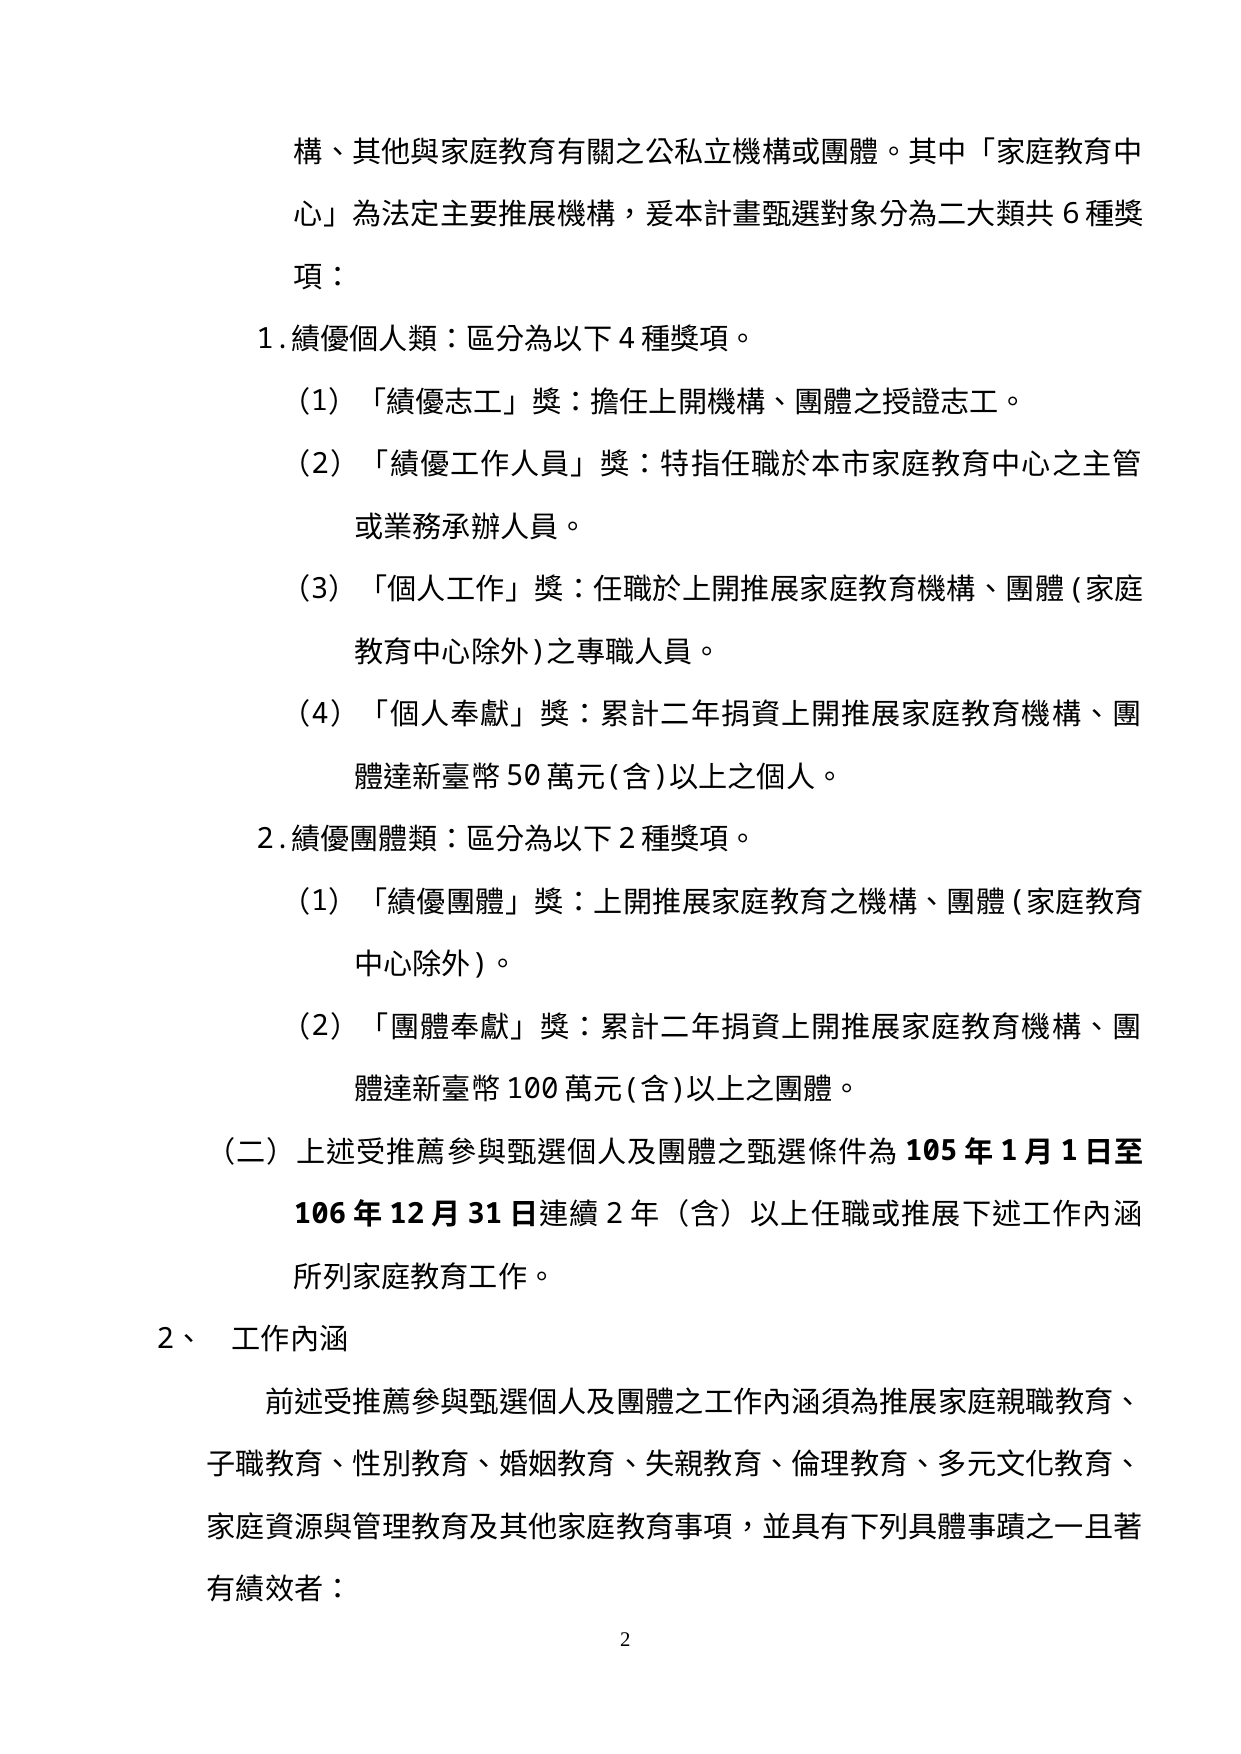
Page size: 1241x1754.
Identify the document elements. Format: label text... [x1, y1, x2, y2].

text （二）上述受推薦參與甄選個人及團體之甄選條件為105年1月1日至106年12月31日連續2年（含）以上任職或推展下述工作內涵所列家庭教育工作。 [206, 1108, 1144, 1295]
text （3）「個人工作」獎：任職於上開推展家庭教育機構、團體(家庭教育中心除外)之專職人員。 [281, 545, 1144, 670]
text （2）「績優工作人員」獎：特指任職於本市家庭教育中心之主管或業務承辦人員。 [281, 420, 1144, 545]
text （1）「績優志工」獎：擔任上開機構、團體之授證志工。 [281, 358, 1144, 420]
text （1）「績優團體」獎：上開推展家庭教育之機構、團體(家庭教育中心除外)。 [281, 858, 1144, 983]
text 前述受推薦參與甄選個人及團體之工作內涵須為推展家庭親職教育、子職教育、性別教育、婚姻教育、失親教育、倫理教育、多元文化教育、家庭資源與管理教育及其他家庭教育事項，並具有下列具體事蹟之一且著有績效者： [206, 1358, 1144, 1608]
text 2.績優團體類：區分為以下2種獎項。 [256, 795, 1144, 858]
list 工作內涵 [156, 1295, 1144, 1358]
text 構、其他與家庭教育有關之公私立機構或團體。其中「家庭教育中心」為法定主要推展機構，爰本計畫甄選對象分為二大類共6種獎項： [206, 108, 1144, 295]
text （4）「個人奉獻」獎：累計二年捐資上開推展家庭教育機構、團體達新臺幣50萬元(含)以上之個人。 [281, 670, 1144, 795]
text 1.績優個人類：區分為以下4種獎項。 [256, 295, 1144, 358]
text （2）「團體奉獻」獎：累計二年捐資上開推展家庭教育機構、團體達新臺幣100萬元(含)以上之團體。 [281, 983, 1144, 1108]
